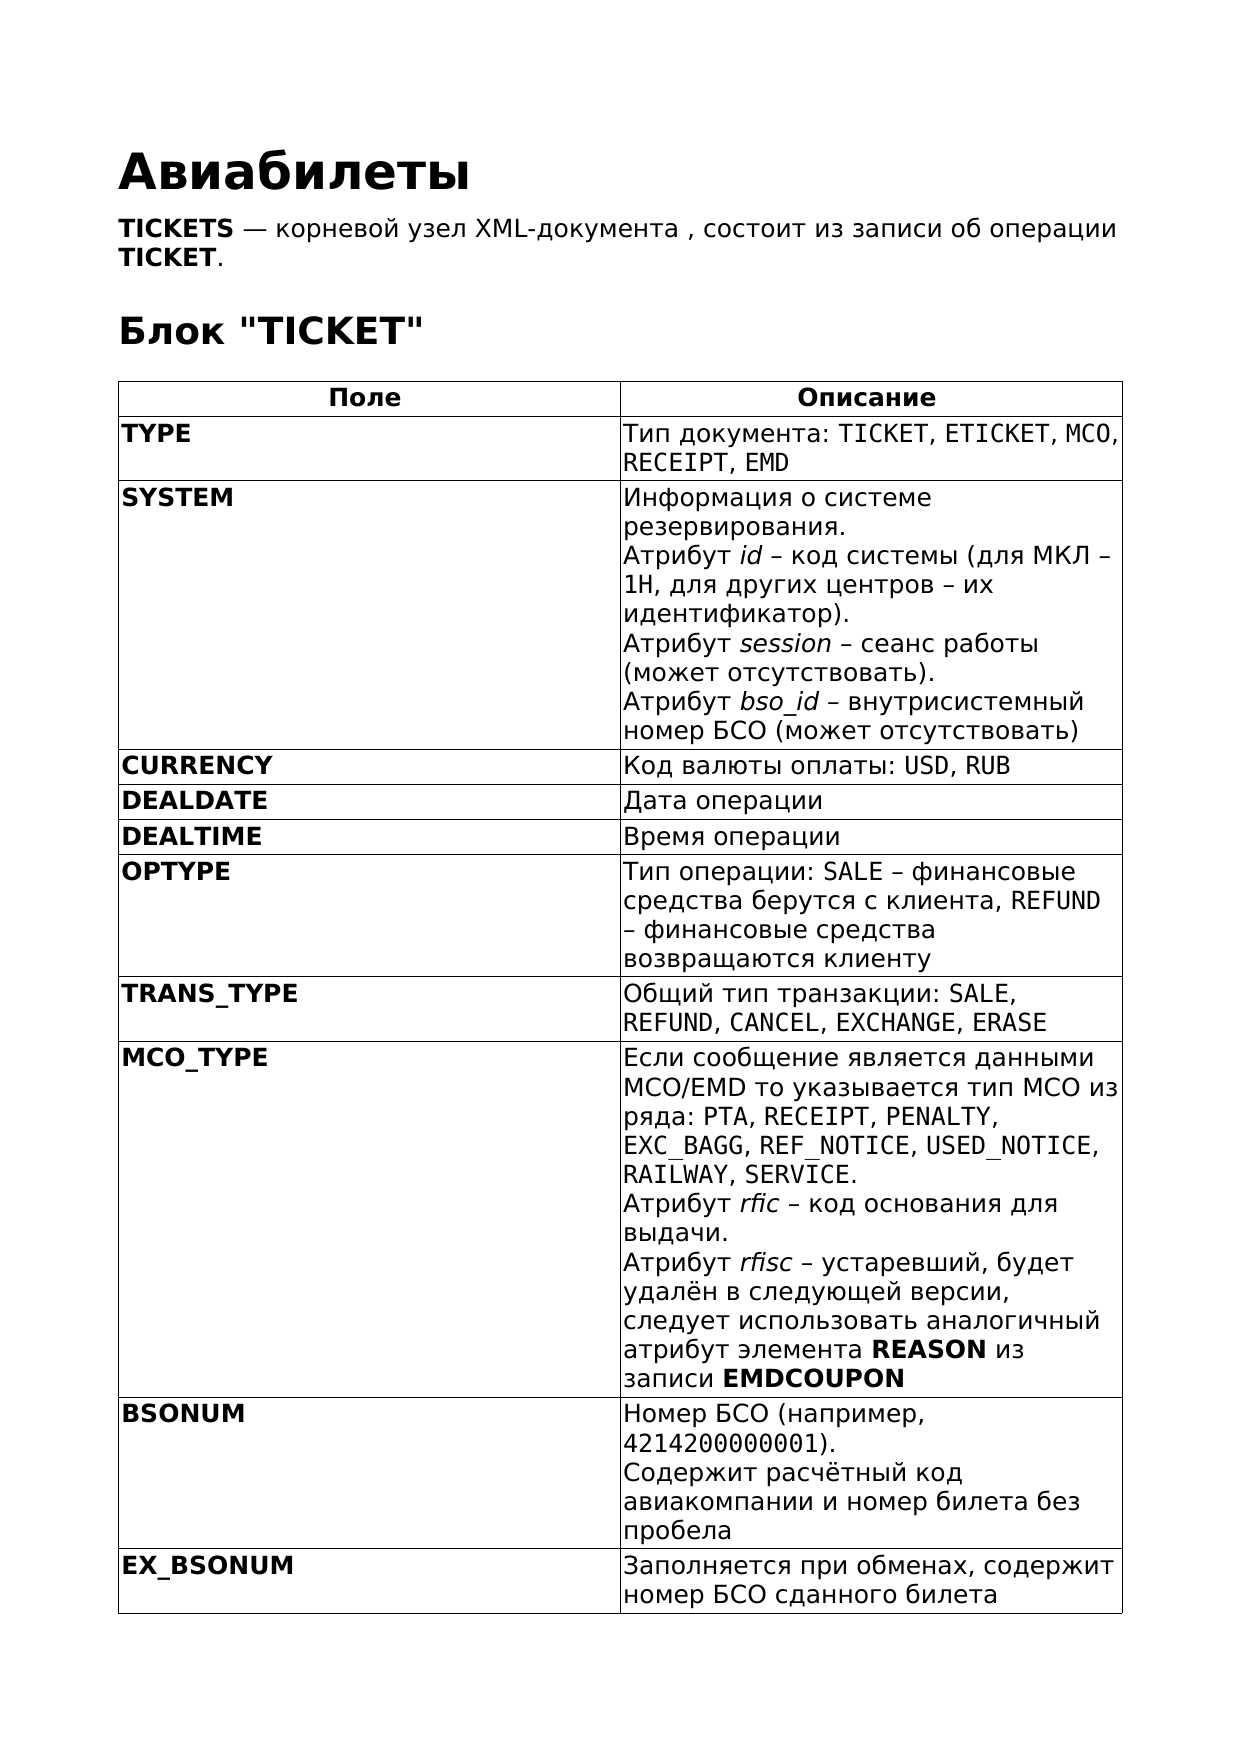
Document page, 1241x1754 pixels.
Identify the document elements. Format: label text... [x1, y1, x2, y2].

table_cell Дата операции [621, 785, 1122, 819]
table_cell Тип документа: TICKET, ETICKET, MCO, RECEIPT, EMD [621, 417, 1122, 480]
table_cell Общий тип транзакции: SALE, REFUND, CANCEL, EXCHANGE, ERASE [621, 977, 1122, 1041]
subtitle Авиабилеты [118, 143, 1122, 201]
subtitle Блок "TICKET" [118, 310, 1122, 353]
table_cell EX_BSONUM [119, 1549, 620, 1613]
table_cell Заполняется при обменах, содержит номер БСО сданного билета [621, 1549, 1122, 1613]
table_cell DEALTIME [119, 820, 620, 854]
table_cell BSONUM [119, 1398, 620, 1548]
table_cell Если сообщение является данными MCO/EMD то указывается тип MCO из ряда: PTA, RECEIPT, PENALTY, EXC_BAGG, REF_NOTICE, USED_NOTICE, RAILWAY, SERVICE. Атрибут rfic – код основания для выдачи. Атрибут rfisc – устаревший, будет удалён в следующей версии, следует использовать аналогичный атрибут элемента REASON из записи EMDCOUPON [621, 1042, 1122, 1397]
text TICKETS — корневой узел XML-документа , состоит из записи об операции TICKET. [118, 214, 1122, 272]
table_cell TRANS_TYPE [119, 977, 620, 1041]
table_cell Время операции [621, 820, 1122, 854]
table_cell Код валюты оплаты: USD, RUB [621, 750, 1122, 783]
table_cell DEALDATE [119, 785, 620, 819]
table_cell Тип операции: SALE – финансовые средства берутся с клиента, REFUND – финансовые средства возвращаются клиенту [621, 855, 1122, 976]
table_header Описание [621, 382, 1122, 416]
table_cell CURRENCY [119, 750, 620, 783]
table_cell Информация о системе резервирования. Атрибут id – код системы (для МКЛ – 1H, для других центров – их идентификатор). Атрибут session – сеанс работы (может отсутствовать). Атрибут bso_id – внутрисистемный номер БСО (может отсутствовать) [621, 481, 1122, 748]
table_cell OPTYPE [119, 855, 620, 976]
table_cell SYSTEM [119, 481, 620, 748]
table_header Поле [119, 382, 620, 416]
table_cell MCO_TYPE [119, 1042, 620, 1397]
table_cell TYPE [119, 417, 620, 480]
table_cell Номер БСО (например, 4214200000001). Содержит расчётный код авиакомпании и номер билета без пробела [621, 1398, 1122, 1548]
